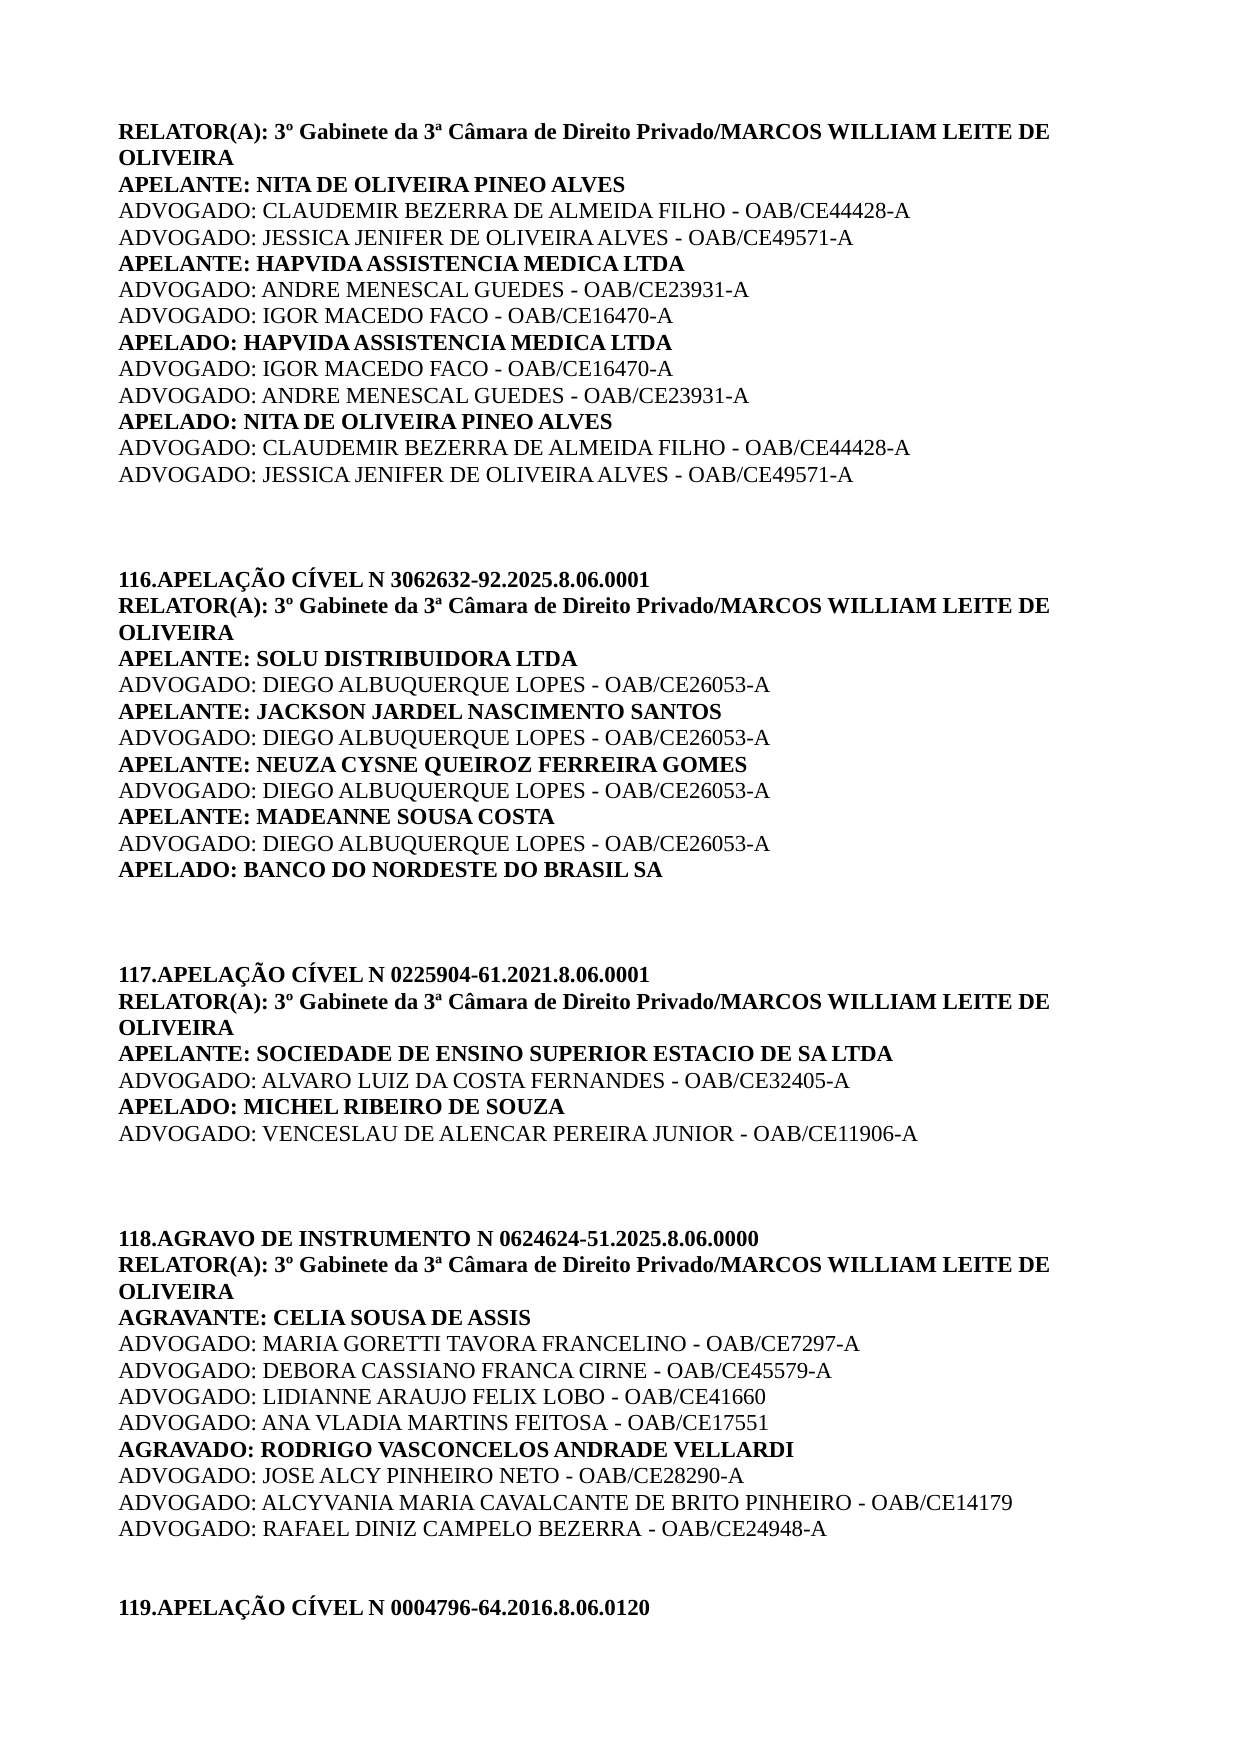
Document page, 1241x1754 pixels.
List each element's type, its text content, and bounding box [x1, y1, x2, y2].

text RELATOR(A): 3º Gabinete da 3ª Câmara de Direito Privado/MARCOS WILLIAM LEITE DE OLIVEIRA APELANTE: NITA DE OLIVEIRA PINEO ALVES ADVOGADO: CLAUDEMIR BEZERRA DE ALMEIDA FILHO - OAB/CE44428-A ADVOGADO: JESSICA JENIFER DE OLIVEIRA ALVES - OAB/CE49571-A APELANTE: HAPVIDA ASSISTENCIA MEDICA LTDA ADVOGADO: ANDRE MENESCAL GUEDES - OAB/CE23931-A ADVOGADO: IGOR MACEDO FACO - OAB/CE16470-A APELADO: HAPVIDA ASSISTENCIA MEDICA LTDA ADVOGADO: IGOR MACEDO FACO - OAB/CE16470-A ADVOGADO: ANDRE MENESCAL GUEDES - OAB/CE23931-A APELADO: NITA DE OLIVEIRA PINEO ALVES ADVOGADO: CLAUDEMIR BEZERRA DE ALMEIDA FILHO - OAB/CE44428-A ADVOGADO: JESSICA JENIFER DE OLIVEIRA ALVES - OAB/CE49571-A 116.APELAÇÃO CÍVEL N 3062632-92.2025.8.06.0001 RELATOR(A): 3º Gabinete da 3ª Câmara de Direito Privado/MARCOS WILLIAM LEITE DE OLIVEIRA APELANTE: SOLU DISTRIBUIDORA LTDA ADVOGADO: DIEGO ALBUQUERQUE LOPES - OAB/CE26053-A APELANTE: JACKSON JARDEL NASCIMENTO SANTOS ADVOGADO: DIEGO ALBUQUERQUE LOPES - OAB/CE26053-A APELANTE: NEUZA CYSNE QUEIROZ FERREIRA GOMES ADVOGADO: DIEGO ALBUQUERQUE LOPES - OAB/CE26053-A APELANTE: MADEANNE SOUSA COSTA ADVOGADO: DIEGO ALBUQUERQUE LOPES - OAB/CE26053-A APELADO: BANCO DO NORDESTE DO BRASIL SA 117.APELAÇÃO CÍVEL N 0225904-61.2021.8.06.0001 RELATOR(A): 3º Gabinete da 3ª Câmara de Direito Privado/MARCOS WILLIAM LEITE DE OLIVEIRA APELANTE: SOCIEDADE DE ENSINO SUPERIOR ESTACIO DE SA LTDA ADVOGADO: ALVARO LUIZ DA COSTA FERNANDES - OAB/CE32405-A APELADO: MICHEL RIBEIRO DE SOUZA ADVOGADO: VENCESLAU DE ALENCAR PEREIRA JUNIOR - OAB/CE11906-A 118.AGRAVO DE INSTRUMENTO N 0624624-51.2025.8.06.0000 RELATOR(A): 3º Gabinete da 3ª Câmara de Direito Privado/MARCOS WILLIAM LEITE DE OLIVEIRA AGRAVANTE: CELIA SOUSA DE ASSIS ADVOGADO: MARIA GORETTI TAVORA FRANCELINO - OAB/CE7297-A ADVOGADO: DEBORA CASSIANO FRANCA CIRNE - OAB/CE45579-A ADVOGADO: LIDIANNE ARAUJO FELIX LOBO - OAB/CE41660 ADVOGADO: ANA VLADIA MARTINS FEITOSA - OAB/CE17551 AGRAVADO: RODRIGO VASCONCELOS ANDRADE VELLARDI ADVOGADO: JOSE ALCY PINHEIRO NETO - OAB/CE28290-A ADVOGADO: ALCYVANIA MARIA CAVALCANTE DE BRITO PINHEIRO - OAB/CE14179 ADVOGADO: RAFAEL DINIZ CAMPELO BEZERRA - OAB/CE24948-A 119.APELAÇÃO CÍVEL N 0004796-64.2016.8.06.0120 [118, 118, 1122, 1620]
